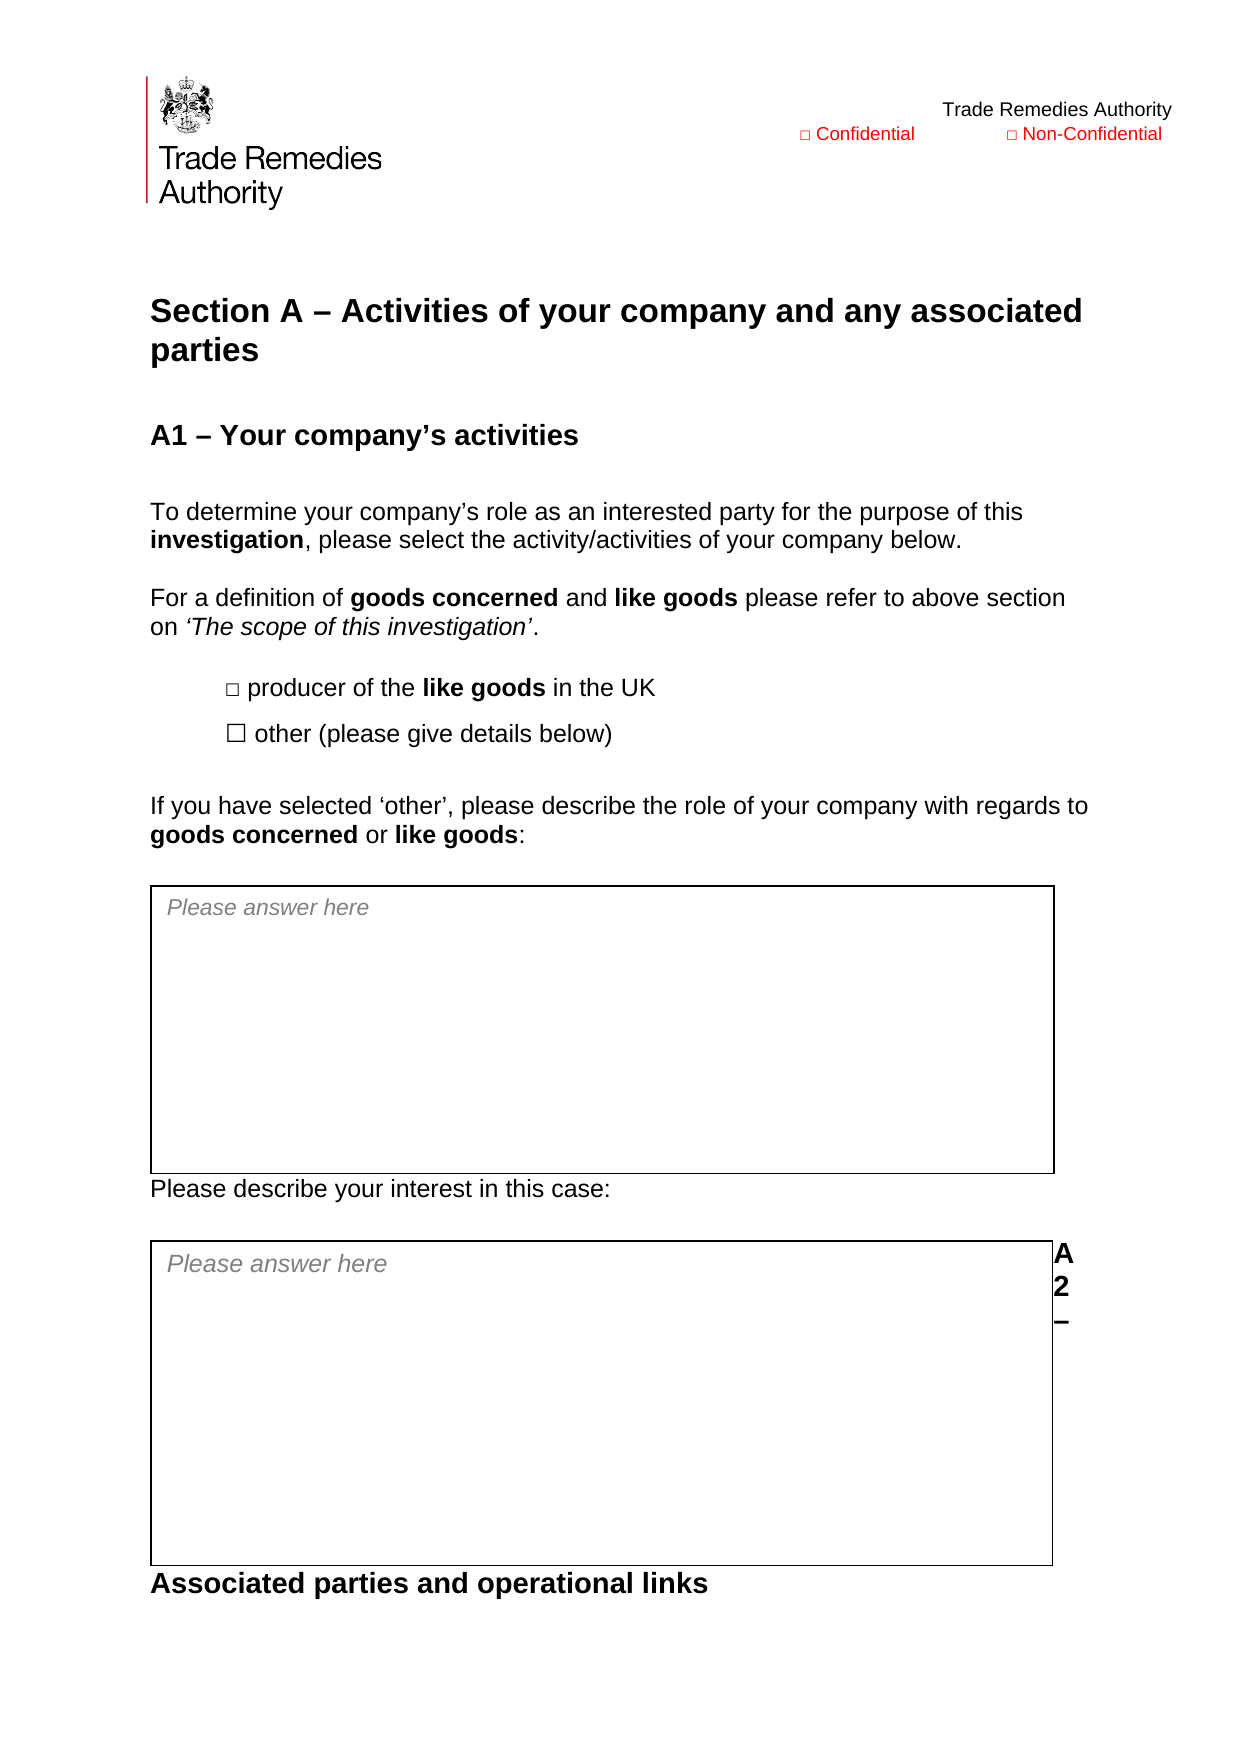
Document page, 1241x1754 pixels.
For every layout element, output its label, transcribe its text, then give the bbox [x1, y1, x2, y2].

text Please answer here [167, 1249, 1036, 1278]
text If you have selected ‘other’, please describe the role of your company with regards to goods concerned or like goods: [150, 791, 1090, 848]
text ☐ other (please give details below) [225, 716, 1090, 750]
text Please answer here [167, 894, 1038, 921]
text Please describe your interest in this case: [150, 906, 1090, 1203]
subtitle A1 – Your company’s activities [150, 418, 1090, 451]
text To determine your company’s role as an interested party for the purpose of this investigation, please select the activity/activities of your company below. [150, 497, 1090, 554]
text ☐ producer of the like goods in the UK [225, 669, 1090, 703]
text For a definition of goods concerned and like goods please refer to above section on ‘The scope of this investigation’. [150, 583, 1090, 640]
subtitle Section A – Activities of your company and any associated parties [150, 291, 1090, 368]
subtitle A2 – Associated parties and operational links [150, 1236, 1090, 1600]
